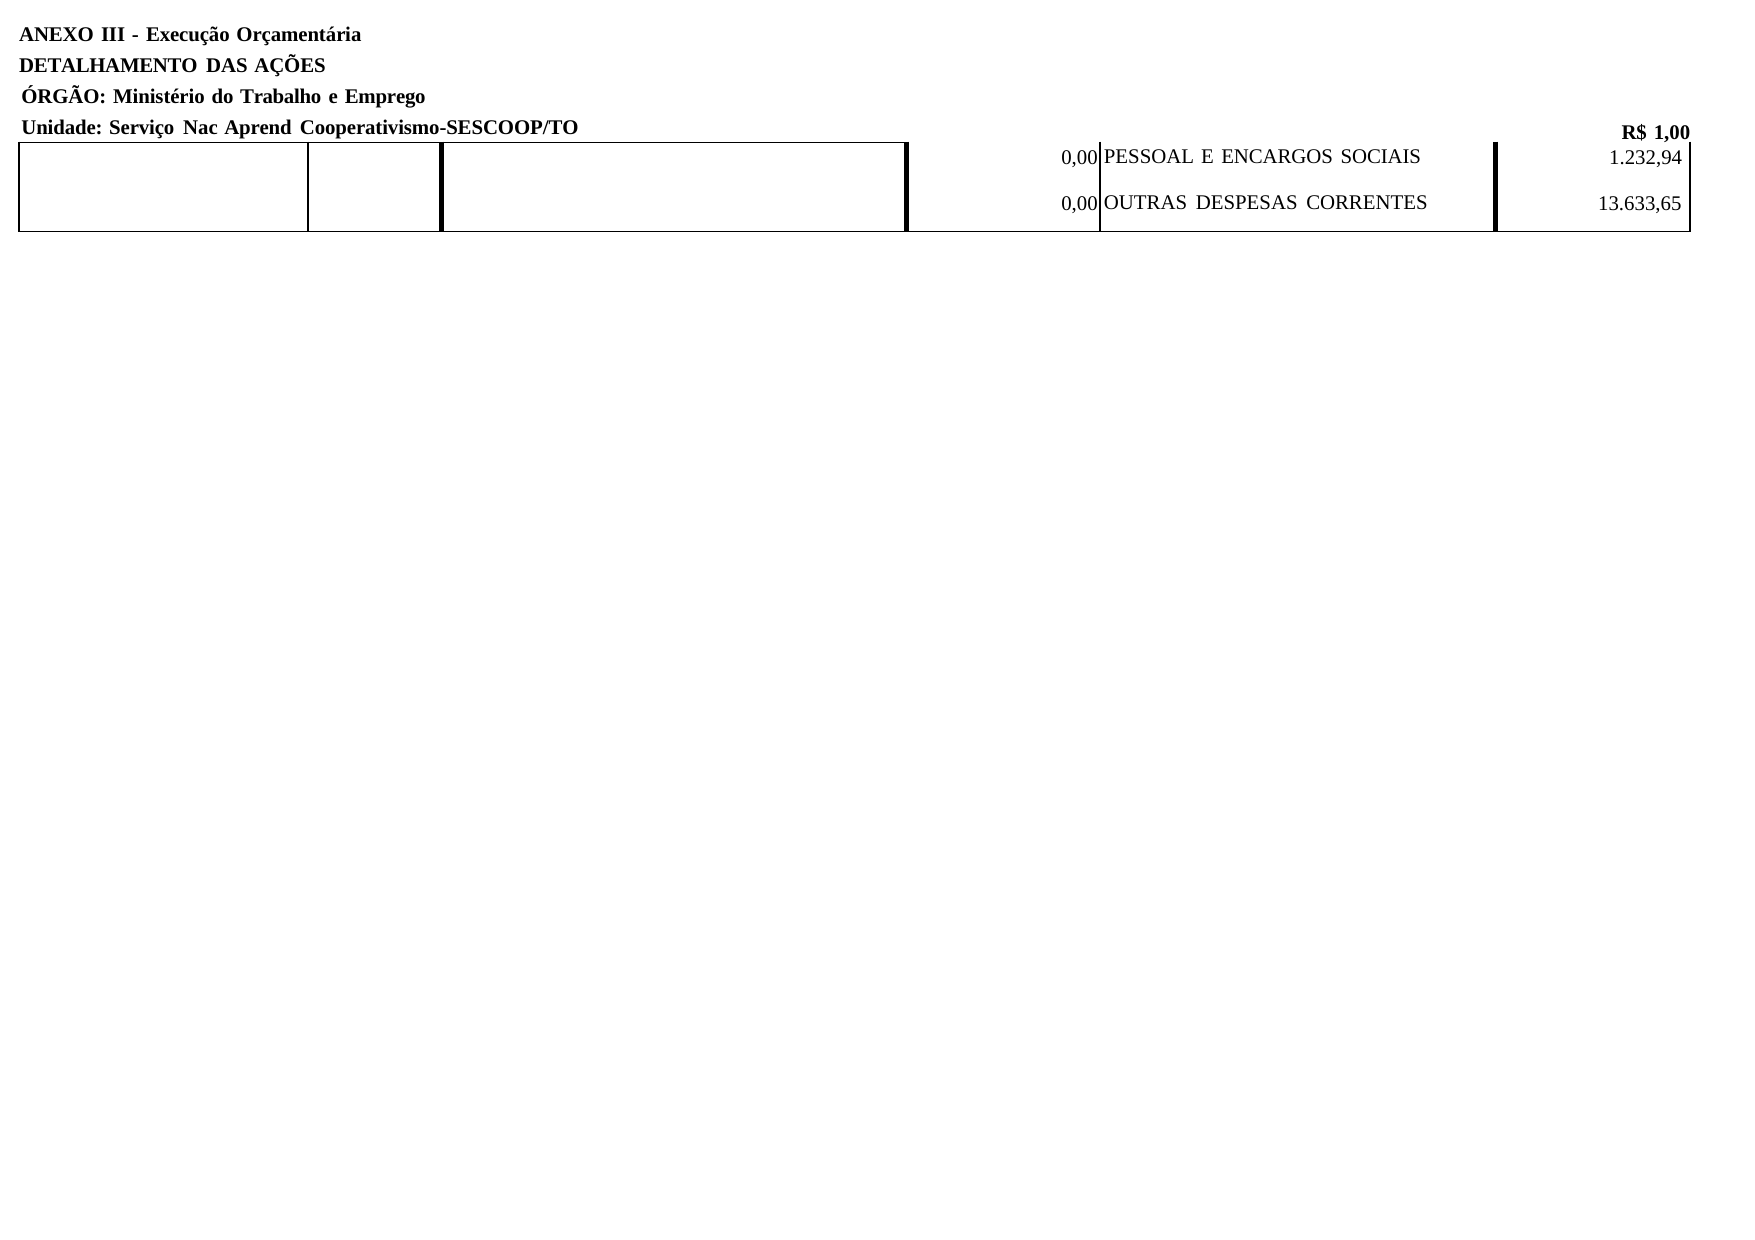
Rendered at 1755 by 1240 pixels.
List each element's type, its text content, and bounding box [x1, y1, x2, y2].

table_cell 0,00 [909, 142, 1099, 178]
table_cell 13.633,65 [1498, 178, 1689, 231]
table_cell [444, 143, 904, 231]
table_cell 0,00 [909, 178, 1099, 231]
table_cell OUTRAS DESPESAS CORRENTES [1101, 178, 1493, 231]
table_cell [309, 143, 439, 231]
table_cell 1.232,94 [1498, 142, 1689, 178]
table_cell PESSOAL E ENCARGOS SOCIAIS [1101, 142, 1493, 178]
table_cell [20, 143, 307, 231]
